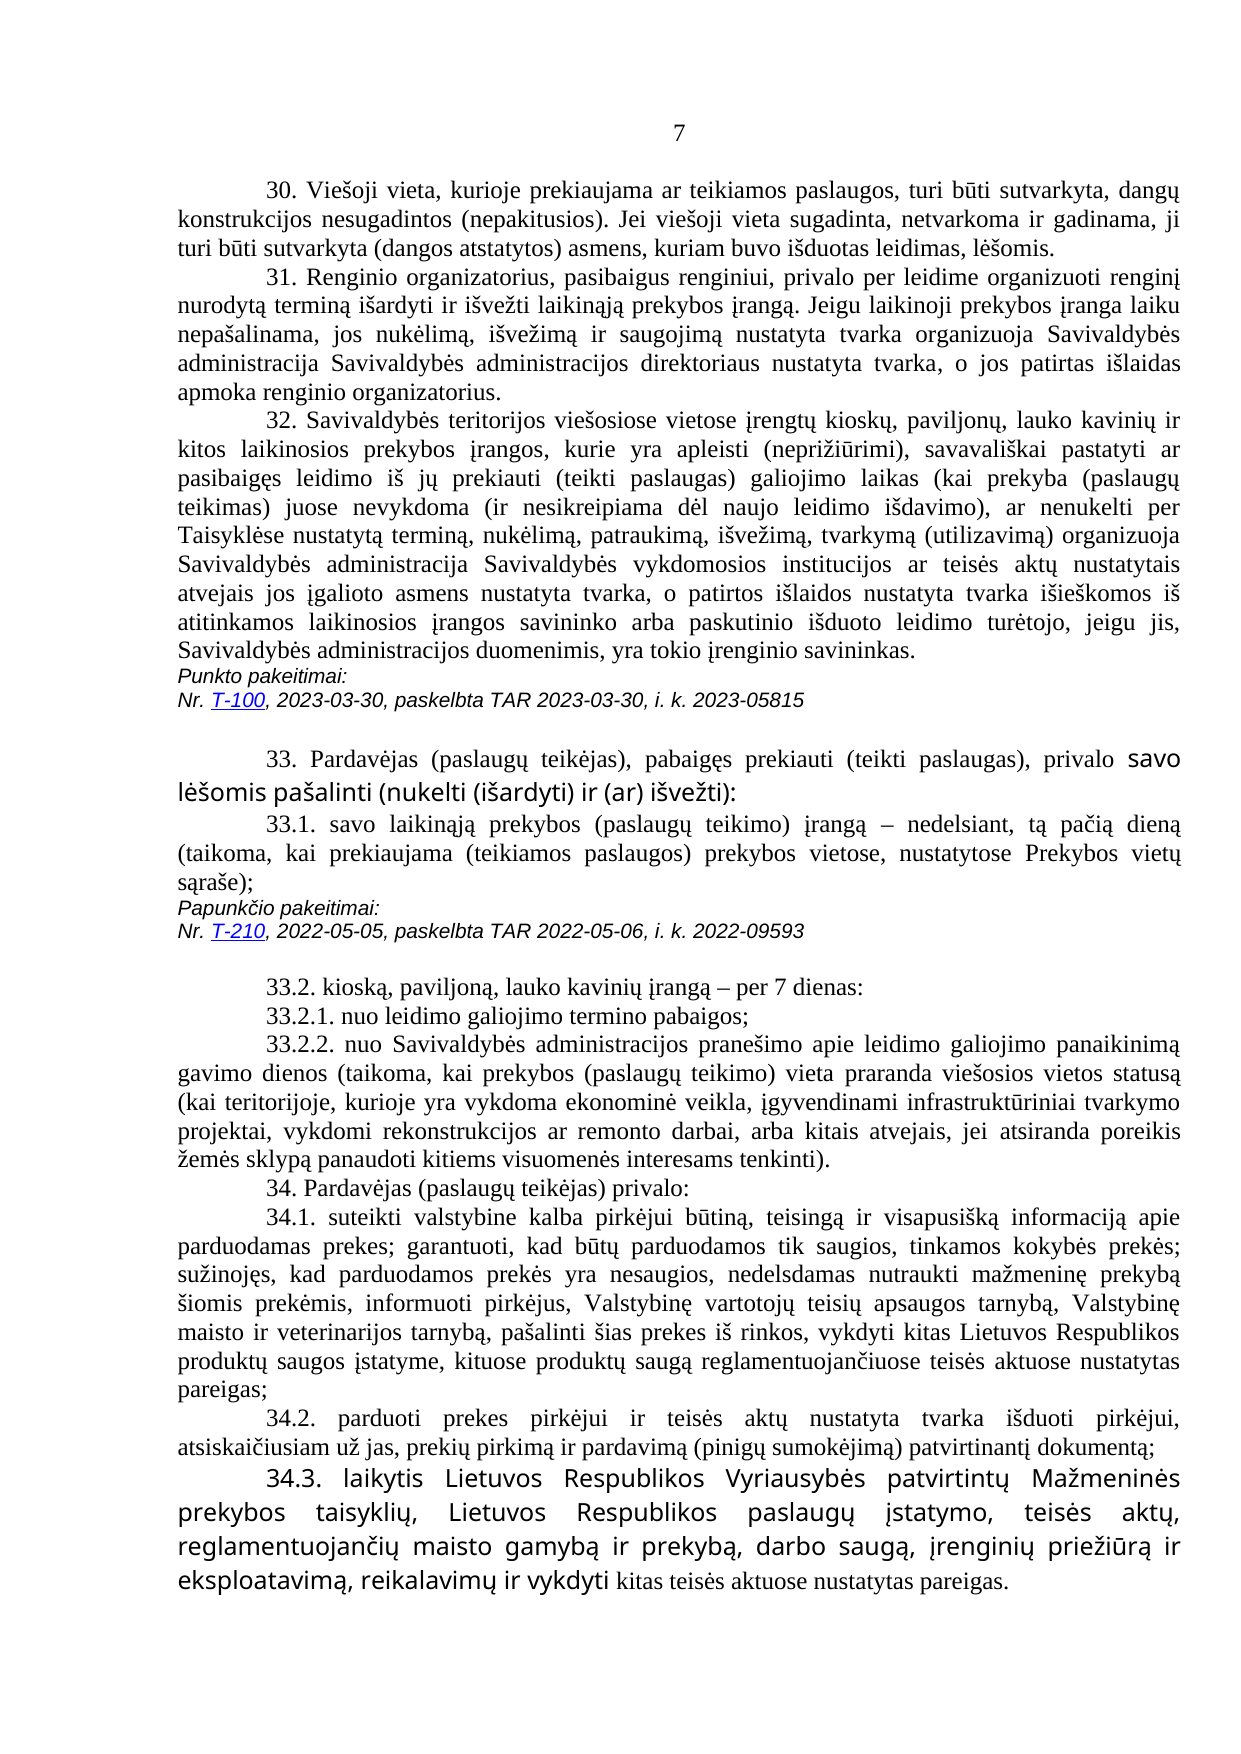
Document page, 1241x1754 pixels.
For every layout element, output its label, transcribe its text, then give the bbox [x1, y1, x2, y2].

text 34.3. laikytis Lietuvos Respublikos Vyriausybės patvirtintų Mažmeninės prekybos taisyklių, Lietuvos Respublikos paslaugų įstatymo, teisės aktų, reglamentuojančių maisto gamybą ir prekybą, darbo saugą, įrenginių priežiūrą ir eksploatavimą, reikalavimų ir vykdyti kitas teisės aktuose nustatytas pareigas. [177, 1461, 1181, 1597]
text 33. Pardavėjas (paslaugų teikėjas), pabaigęs prekiauti (teikti paslaugas), privalo savo lėšomis pašalinti (nukelti (išardyti) ir (ar) išvežti): [177, 741, 1181, 809]
text Nr. T-210, 2022-05-05, paskelbta TAR 2022-05-06, i. k. 2022-09593 [177, 919, 1181, 943]
text 33.2.2. nuo Savivaldybės administracijos pranešimo apie leidimo galiojimo panaikinimą gavimo dienos (taikoma, kai prekybos (paslaugų teikimo) vieta praranda viešosios vietos statusą (kai teritorijoje, kurioje yra vykdoma ekonominė veikla, įgyvendinami infrastruktūriniai tvarkymo projektai, vykdomi rekonstrukcijos ar remonto darbai, arba kitais atvejais, jei atsiranda poreikis žemės sklypą panaudoti kitiems visuomenės interesams tenkinti). [177, 1029, 1181, 1173]
text 30. Viešoji vieta, kurioje prekiaujama ar teikiamos paslaugos, turi būti sutvarkyta, dangų konstrukcijos nesugadintos (nepakitusios). Jei viešoji vieta sugadinta, netvarkoma ir gadinama, ji turi būti sutvarkyta (dangos atstatytos) asmens, kuriam buvo išduotas leidimas, lėšomis. [177, 176, 1181, 262]
text Punkto pakeitimai: [177, 664, 1181, 688]
text 31. Renginio organizatorius, pasibaigus renginiui, privalo per leidime organizuoti renginį nurodytą terminą išardyti ir išvežti laikinąją prekybos įrangą. Jeigu laikinoji prekybos įranga laiku nepašalinama, jos nukėlimą, išvežimą ir saugojimą nustatyta tvarka organizuoja Savivaldybės administracija Savivaldybės administracijos direktoriaus nustatyta tvarka, o jos patirtas išlaidas apmoka renginio organizatorius. [177, 262, 1181, 406]
text Nr. T-100, 2023-03-30, paskelbta TAR 2023-03-30, i. k. 2023-05815 [177, 688, 1181, 712]
text 34.1. suteikti valstybine kalba pirkėjui būtiną, teisingą ir visapusišką informaciją apie parduodamas prekes; garantuoti, kad būtų parduodamos tik saugios, tinkamos kokybės prekės; sužinojęs, kad parduodamos prekės yra nesaugios, nedelsdamas nutraukti mažmeninę prekybą šiomis prekėmis, informuoti pirkėjus, Valstybinę vartotojų teisių apsaugos tarnybą, Valstybinę maisto ir veterinarijos tarnybą, pašalinti šias prekes iš rinkos, vykdyti kitas Lietuvos Respublikos produktų saugos įstatyme, kituose produktų saugą reglamentuojančiuose teisės aktuose nustatytas pareigas; [177, 1202, 1181, 1403]
text 33.2.1. nuo leidimo galiojimo termino pabaigos; [177, 1001, 1181, 1029]
text 34.2. parduoti prekes pirkėjui ir teisės aktų nustatyta tvarka išduoti pirkėjui, atsiskaičiusiam už jas, prekių pirkimą ir pardavimą (pinigų sumokėjimą) patvirtinantį dokumentą; [177, 1403, 1181, 1461]
text Papunkčio pakeitimai: [177, 895, 1181, 919]
text 33.2. kioską, paviljoną, lauko kavinių įrangą – per 7 dienas: [177, 972, 1181, 1001]
text 33.1. savo laikinąją prekybos (paslaugų teikimo) įrangą – nedelsiant, tą pačią dieną (taikoma, kai prekiaujama (teikiamos paslaugos) prekybos vietose, nustatytose Prekybos vietų sąraše); [177, 809, 1181, 895]
text 34. Pardavėjas (paslaugų teikėjas) privalo: [177, 1173, 1181, 1202]
text 32. Savivaldybės teritorijos viešosiose vietose įrengtų kioskų, paviljonų, lauko kavinių ir kitos laikinosios prekybos įrangos, kurie yra apleisti (neprižiūrimi), savavališkai pastatyti ar pasibaigęs leidimo iš jų prekiauti (teikti paslaugas) galiojimo laikas (kai prekyba (paslaugų teikimas) juose nevykdoma (ir nesikreipiama dėl naujo leidimo išdavimo), ar nenukelti per Taisyklėse nustatytą terminą, nukėlimą, patraukimą, išvežimą, tvarkymą (utilizavimą) organizuoja Savivaldybės administracija Savivaldybės vykdomosios institucijos ar teisės aktų nustatytais atvejais jos įgalioto asmens nustatyta tvarka, o patirtos išlaidos nustatyta tvarka išieškomos iš atitinkamos laikinosios įrangos savininko arba paskutinio išduoto leidimo turėtojo, jeigu jis, Savivaldybės administracijos duomenimis, yra tokio įrenginio savininkas. [177, 406, 1181, 664]
